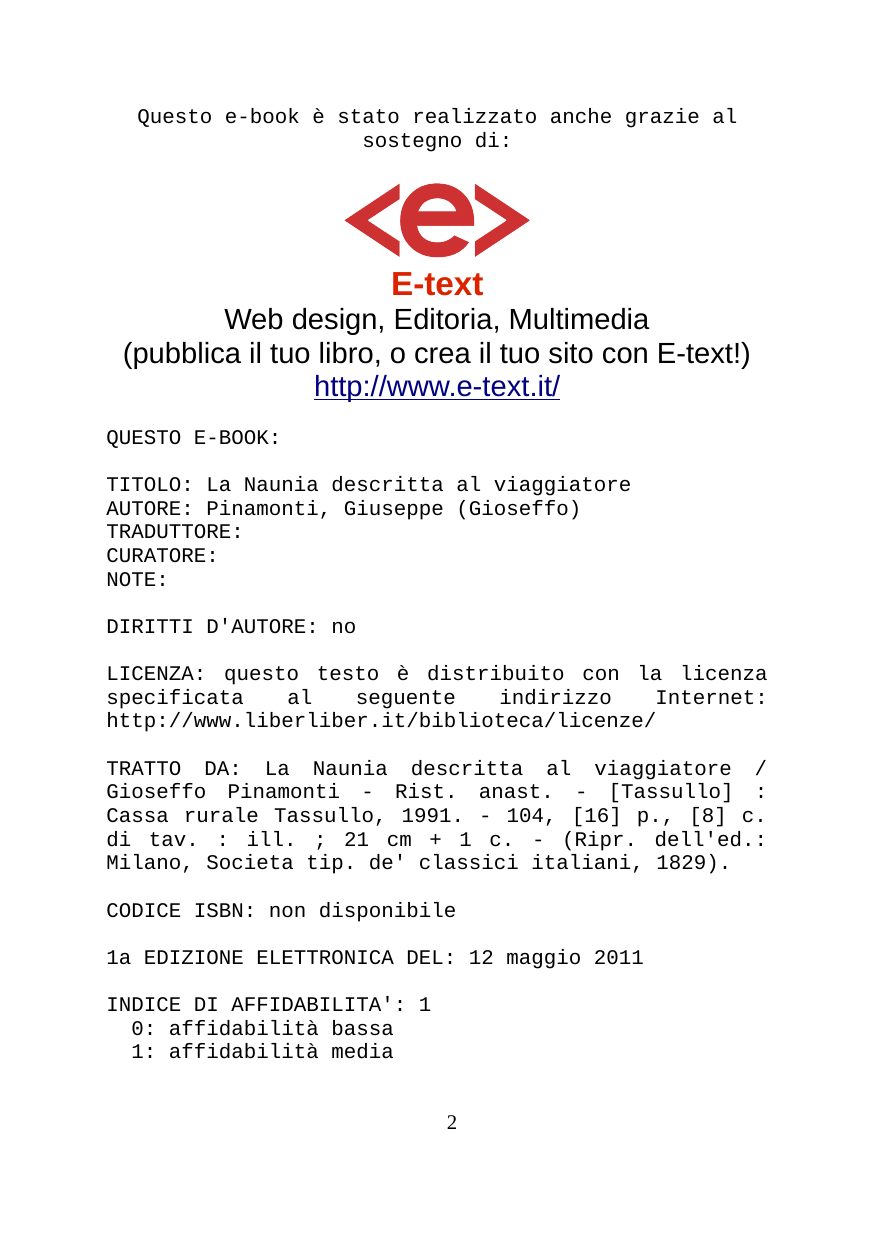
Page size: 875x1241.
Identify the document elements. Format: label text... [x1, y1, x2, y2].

text LICENZA: questo testo è distribuito con la licenza specificata al seguente indirizzo Internet: http://www.liberliber.it/biblioteca/licenze/ [106, 663, 768, 734]
text DIRITTI D'AUTORE: no [106, 616, 768, 639]
text TRADUTTORE: [106, 521, 768, 545]
text (pubblica il tuo libro, o crea il tuo sito con E-text!) [106, 336, 768, 369]
text 1a EDIZIONE ELETTRONICA DEL: 12 maggio 2011 [106, 947, 768, 971]
text NOTE: [106, 568, 768, 592]
text http://www.e-text.it/ [106, 369, 768, 403]
text TRATTO DA: La Naunia descritta al viaggiatore / Gioseffo Pinamonti - Rist. anast. - [Tassullo] : Cassa rurale Tassullo, 1991. - 104, [16] p., [8] c. di tav. : ill. ; 21 cm + 1 c. - (Ripr. dell'ed.: Milano, Societa tip. de' classici italiani, 1829). [106, 758, 768, 876]
picture [343, 183, 531, 258]
text 0: affidabilità bassa [106, 1018, 768, 1041]
text INDICE DI AFFIDABILITA': 1 [106, 994, 768, 1018]
text AUTORE: Pinamonti, Giuseppe (Gioseffo) [106, 498, 768, 521]
text E-text [106, 264, 768, 302]
text CODICE ISBN: non disponibile [106, 899, 768, 923]
text TITOLO: La Naunia descritta al viaggiatore [106, 474, 768, 498]
text 1: affidabilità media [106, 1041, 768, 1065]
text Web design, Editoria, Multimedia [106, 302, 768, 336]
text CURATORE: [106, 545, 768, 568]
text Questo e-book è stato realizzato anche grazie al sostegno di: [106, 106, 768, 153]
text QUESTO E-BOOK: [106, 427, 768, 450]
